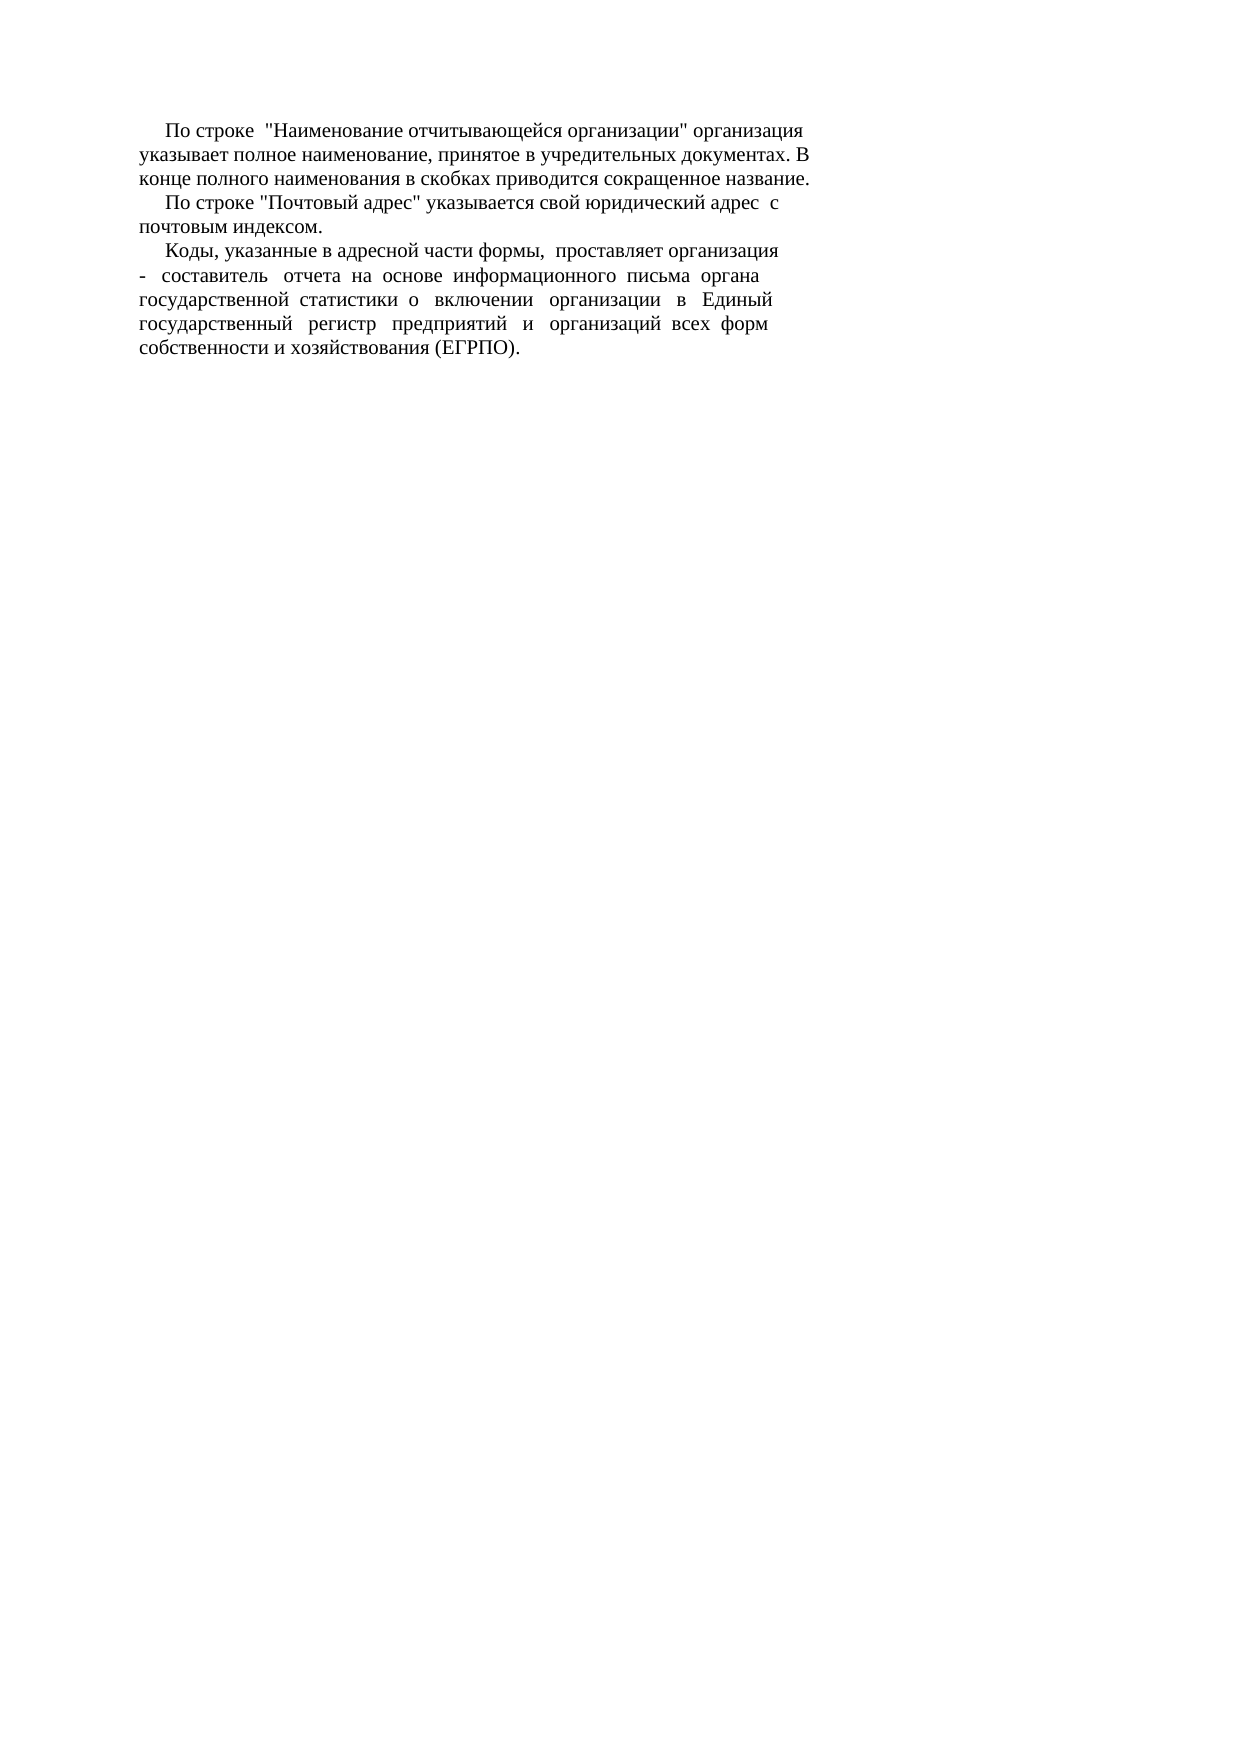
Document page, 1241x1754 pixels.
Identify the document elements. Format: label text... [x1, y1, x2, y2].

text собственности и хозяйствования (ЕГРПО). [118, 335, 1122, 359]
text конце полного наименования в скобках приводится сокращенное название. [118, 166, 1122, 190]
text почтовым индексом. [118, 214, 1122, 238]
text По строке "Наименование отчитывающейся организации" организация [118, 118, 1122, 142]
text государственной статистики о включении организации в Единый [118, 287, 1122, 311]
text государственный регистр предприятий и организаций всех форм [118, 311, 1122, 335]
text Коды, указанные в адресной части формы, проставляет организация [118, 238, 1122, 262]
text указывает полное наименование, принятое в учредительных документах. В [118, 142, 1122, 166]
text По строке "Почтовый адрес" указывается свой юридический адрес с [118, 190, 1122, 214]
text - составитель отчета на основе информационного письма органа [118, 262, 1122, 287]
